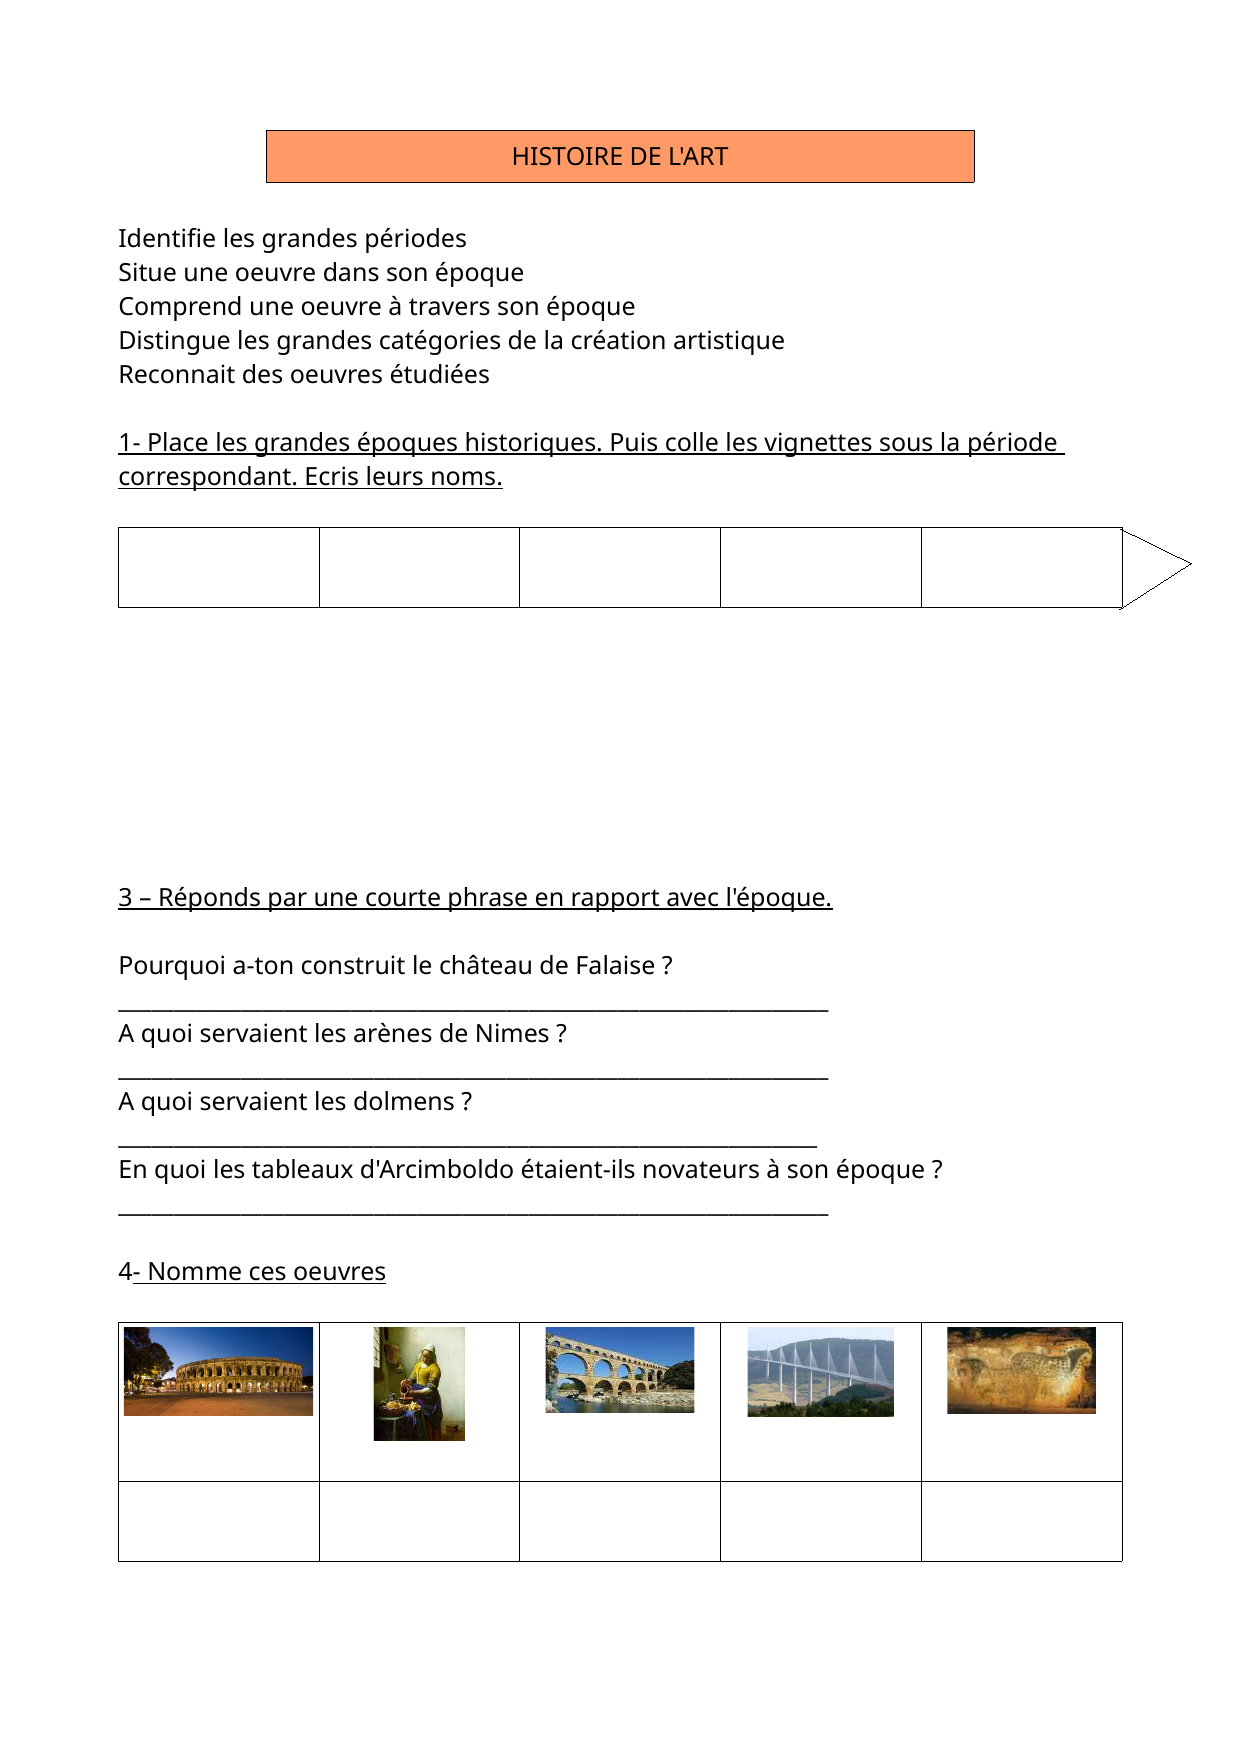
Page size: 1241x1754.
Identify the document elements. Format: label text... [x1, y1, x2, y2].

table_cell [721, 1482, 921, 1561]
table_header [320, 1323, 519, 1481]
text Pourquoi a-ton construit le château de Falaise ? [118, 947, 1122, 981]
table_header [520, 1323, 720, 1481]
picture [373, 1327, 465, 1441]
picture [947, 1327, 1096, 1414]
table_cell [922, 1482, 1122, 1561]
text Comprend une oeuvre à travers son époque [118, 288, 1122, 322]
text Reconnait des oeuvres étudiées [118, 357, 1122, 391]
picture [545, 1327, 695, 1413]
table_header [119, 1323, 319, 1481]
text En quoi les tableaux d'Arcimboldo étaient-ils novateurs à son époque ? ________________________________________________________________ [118, 1152, 1122, 1220]
table_header [119, 528, 319, 607]
text 3 – Réponds par une courte phrase en rapport avec l'époque. [118, 879, 1122, 913]
text HISTOIRE DE L'ART [275, 139, 965, 173]
table_header [520, 528, 720, 607]
text Distingue les grandes catégories de la création artistique [118, 322, 1122, 357]
text ________________________________________________________________ [118, 981, 1122, 1015]
table_header [922, 1323, 1122, 1481]
table_header [721, 528, 921, 607]
text A quoi servaient les arènes de Nimes ? ________________________________________________________________ [118, 1015, 1122, 1083]
table_cell [520, 1482, 720, 1561]
table_cell [119, 1482, 319, 1561]
text 4- Nomme ces oeuvres [118, 1254, 1122, 1288]
table_header [320, 528, 519, 607]
table_header [922, 528, 1122, 607]
text 1- Place les grandes époques historiques. Puis colle les vignettes sous la période correspondant. Ecris leurs noms. [118, 425, 1122, 493]
picture [123, 1327, 314, 1416]
text Identifie les grandes périodes [118, 220, 1122, 254]
picture [747, 1327, 894, 1417]
text A quoi servaient les dolmens ? _______________________________________________________________ [118, 1083, 1122, 1152]
table_cell [320, 1482, 519, 1561]
table_header [721, 1323, 921, 1481]
text Situe une oeuvre dans son époque [118, 254, 1122, 288]
